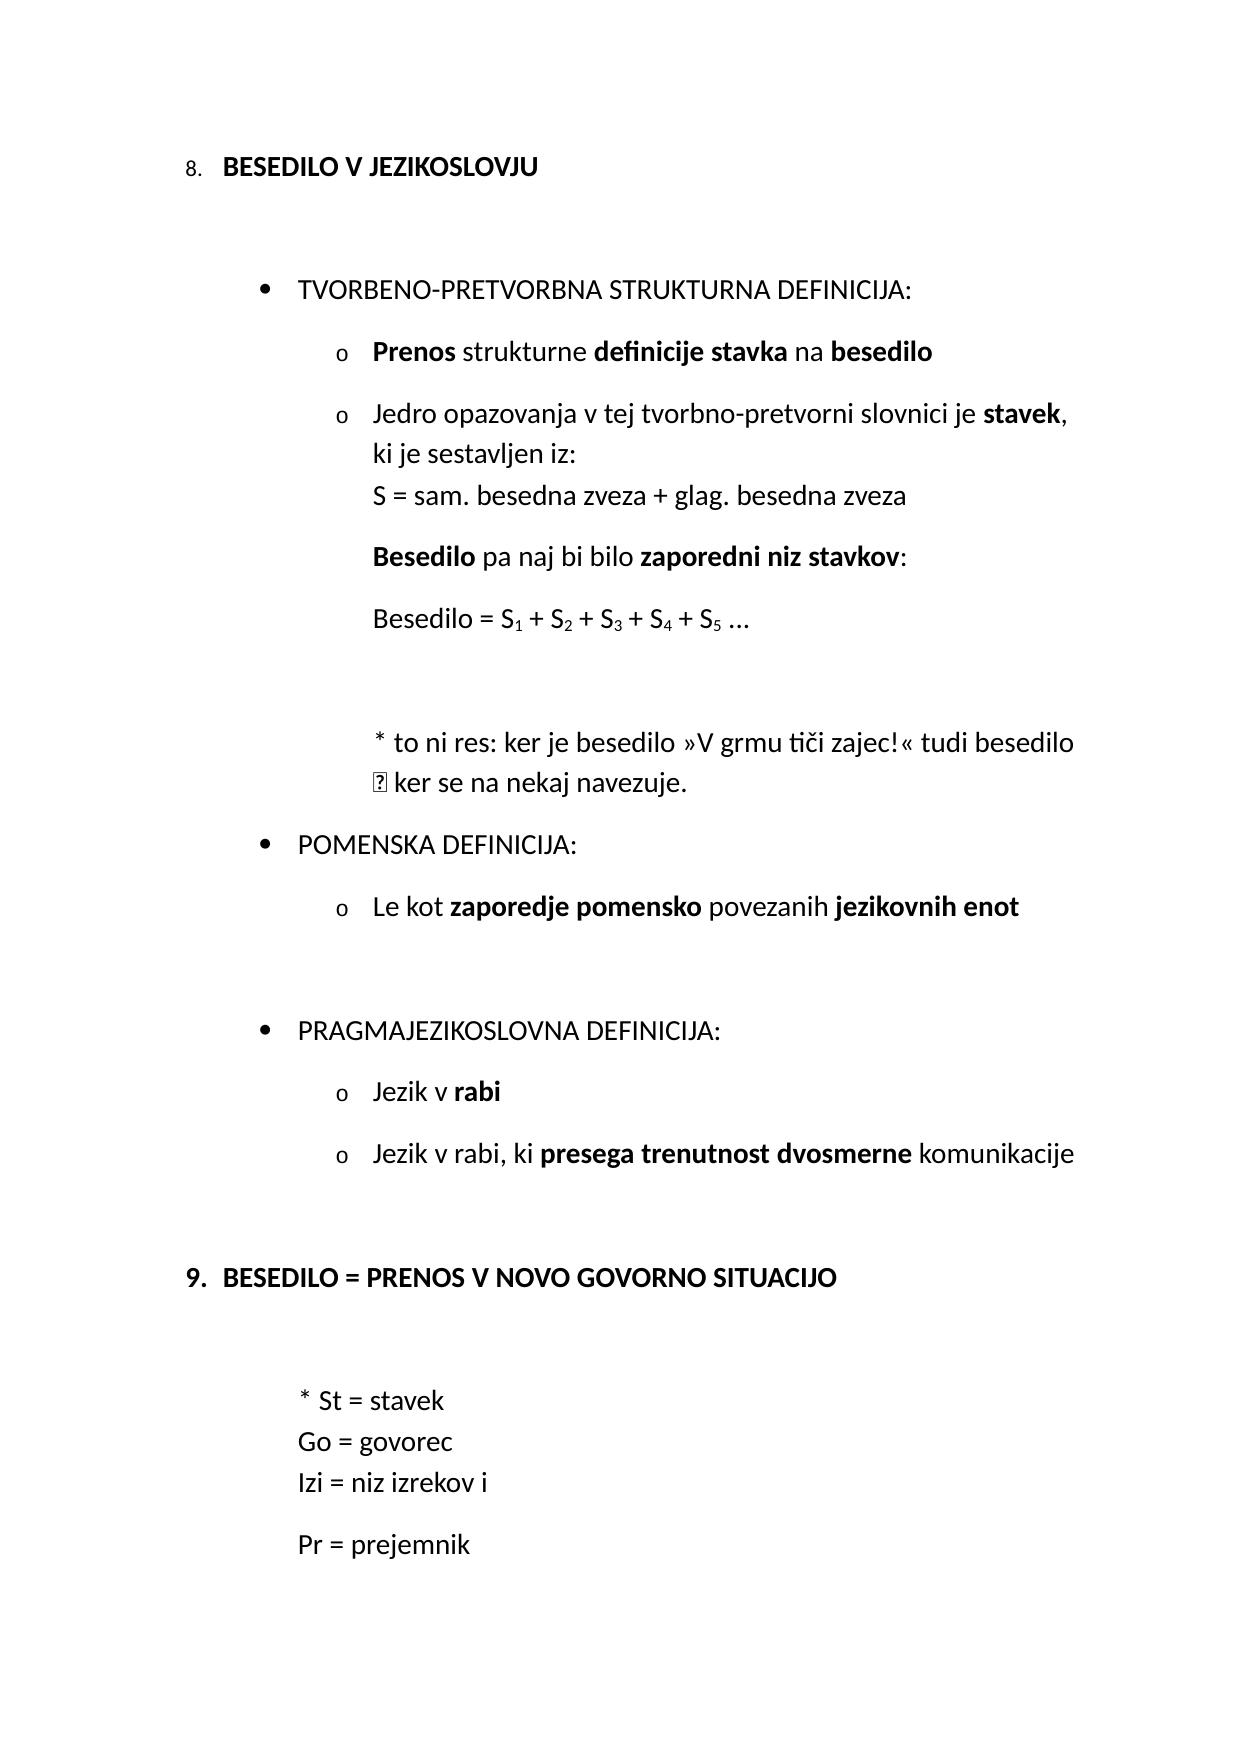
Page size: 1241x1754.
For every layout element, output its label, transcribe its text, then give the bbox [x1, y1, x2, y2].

list TVORBENO-PRETVORBNA STRUKTURNA DEFINICIJA: [260, 271, 1093, 307]
list BESEDILO V JEZIKOSLOVJU [185, 148, 1093, 183]
list Besedilo = S1 + S2 + S3 + S4 + S5 ... [373, 600, 1093, 636]
list Jezik v rabi [335, 1073, 1093, 1109]
list Besedilo pa naj bi bilo zaporedni niz stavkov: [373, 538, 1093, 574]
list Prenos strukturne definicije stavka na besedilo [335, 333, 1093, 368]
text * St = stavek Go = govorec Izi = niz izrekov i [298, 1382, 1093, 1500]
list PRAGMAJEZIKOSLOVNA DEFINICIJA: [260, 1012, 1093, 1047]
list POMENSKA DEFINICIJA: [260, 826, 1093, 862]
list Le kot zaporedje pomensko povezanih jezikovnih enot [335, 888, 1093, 924]
list BESEDILO = PRENOS V NOVO GOVORNO SITUACIJO [185, 1259, 1093, 1294]
list Jedro opazovanja v tej tvorbno-pretvorni slovnici je stavek, ki je sestavljen iz: S = sam. besedna zveza + glag. besedna zveza [335, 395, 1093, 512]
text * to ni res: ker je besedilo »V grmu tiči zajec!« tudi besedilo  ker se na nekaj navezuje. [373, 724, 1093, 800]
text Pr = prejemnik [298, 1526, 1093, 1562]
list Jezik v rabi, ki presega trenutnost dvosmerne komunikacije [335, 1135, 1093, 1171]
